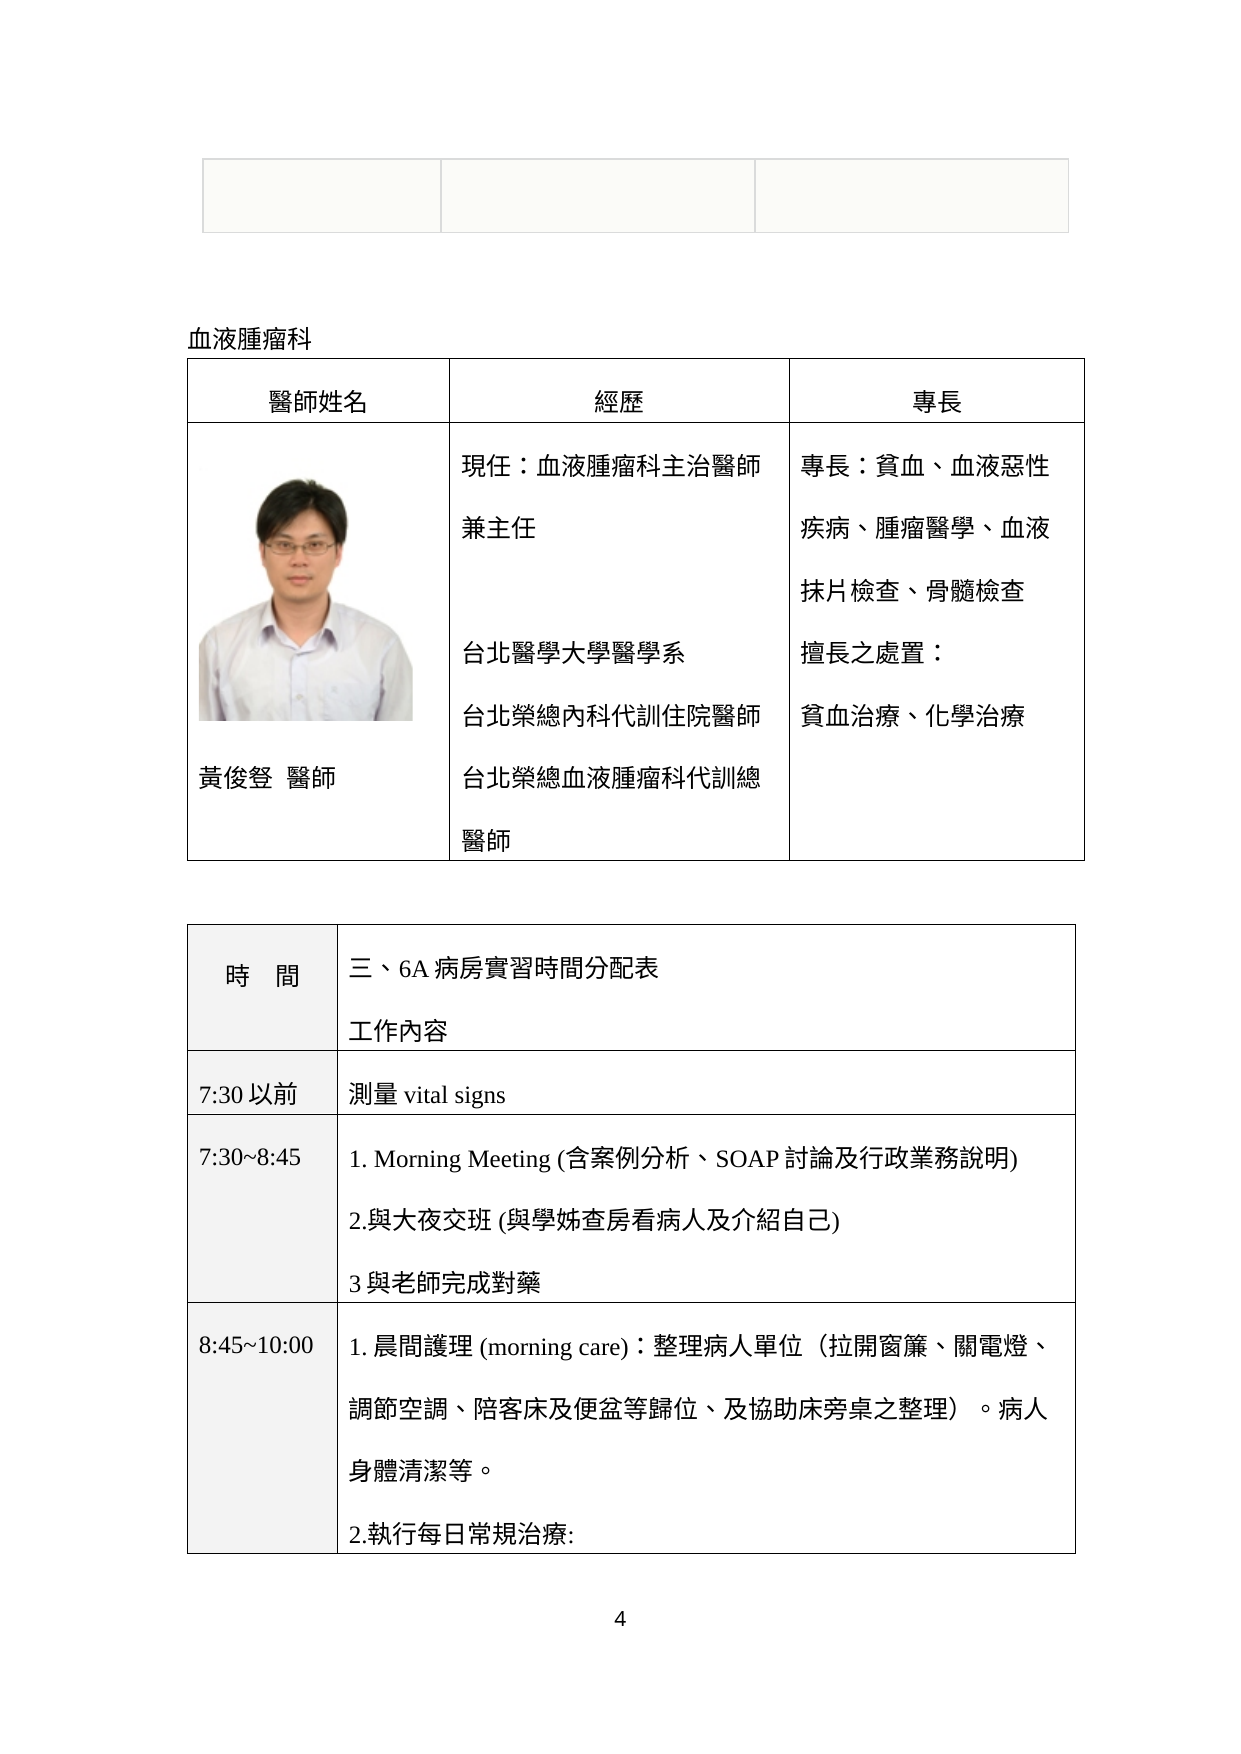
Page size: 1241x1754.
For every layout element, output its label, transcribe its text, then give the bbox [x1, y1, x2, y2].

table_cell 1. 晨間護理 (morning care)：整理病人單位（拉開窗簾、關電燈、調節空調、陪客床及便盆等歸位、及協助床旁桌之整理）。病人身體清潔等。 2.執行每日常規治療: [338, 1303, 1075, 1553]
table_header 醫師姓名 [188, 359, 449, 422]
table_cell [442, 160, 754, 232]
table_cell 7:30以前 [188, 1051, 337, 1113]
table_cell 1. Morning Meeting (含案例分析、SOAP討論及行政業務說明) 2.與大夜交班 (與學姊查房看病人及介紹自己) 3與老師完成對藥 [338, 1115, 1075, 1302]
table_header 三、6A病房實習時間分配表 工作內容 [338, 925, 1075, 1050]
table_header 時 間 [188, 925, 337, 1050]
text 血液腫瘤科 [187, 296, 1053, 358]
table_header 專長 [790, 359, 1084, 422]
table_cell [756, 160, 1068, 232]
table_cell 黃俊豋 醫師 [188, 423, 449, 860]
table_header 經歷 [450, 359, 789, 422]
table_cell 8:45~10:00 [188, 1303, 337, 1553]
table_cell 7:30~8:45 [188, 1115, 337, 1302]
table_cell 專長：貧血、血液惡性疾病、腫瘤醫學、血液抹片檢查、骨髓檢查 擅長之處置： 貧血治療、化學治療 [790, 423, 1084, 860]
table_cell 測量vital signs [338, 1051, 1075, 1113]
table_cell [204, 160, 440, 232]
table_cell 現任：血液腫瘤科主治醫師兼主任 台北醫學大學醫學系 台北榮總內科代訓住院醫師 台北榮總血液腫瘤科代訓總醫師 [450, 423, 789, 860]
